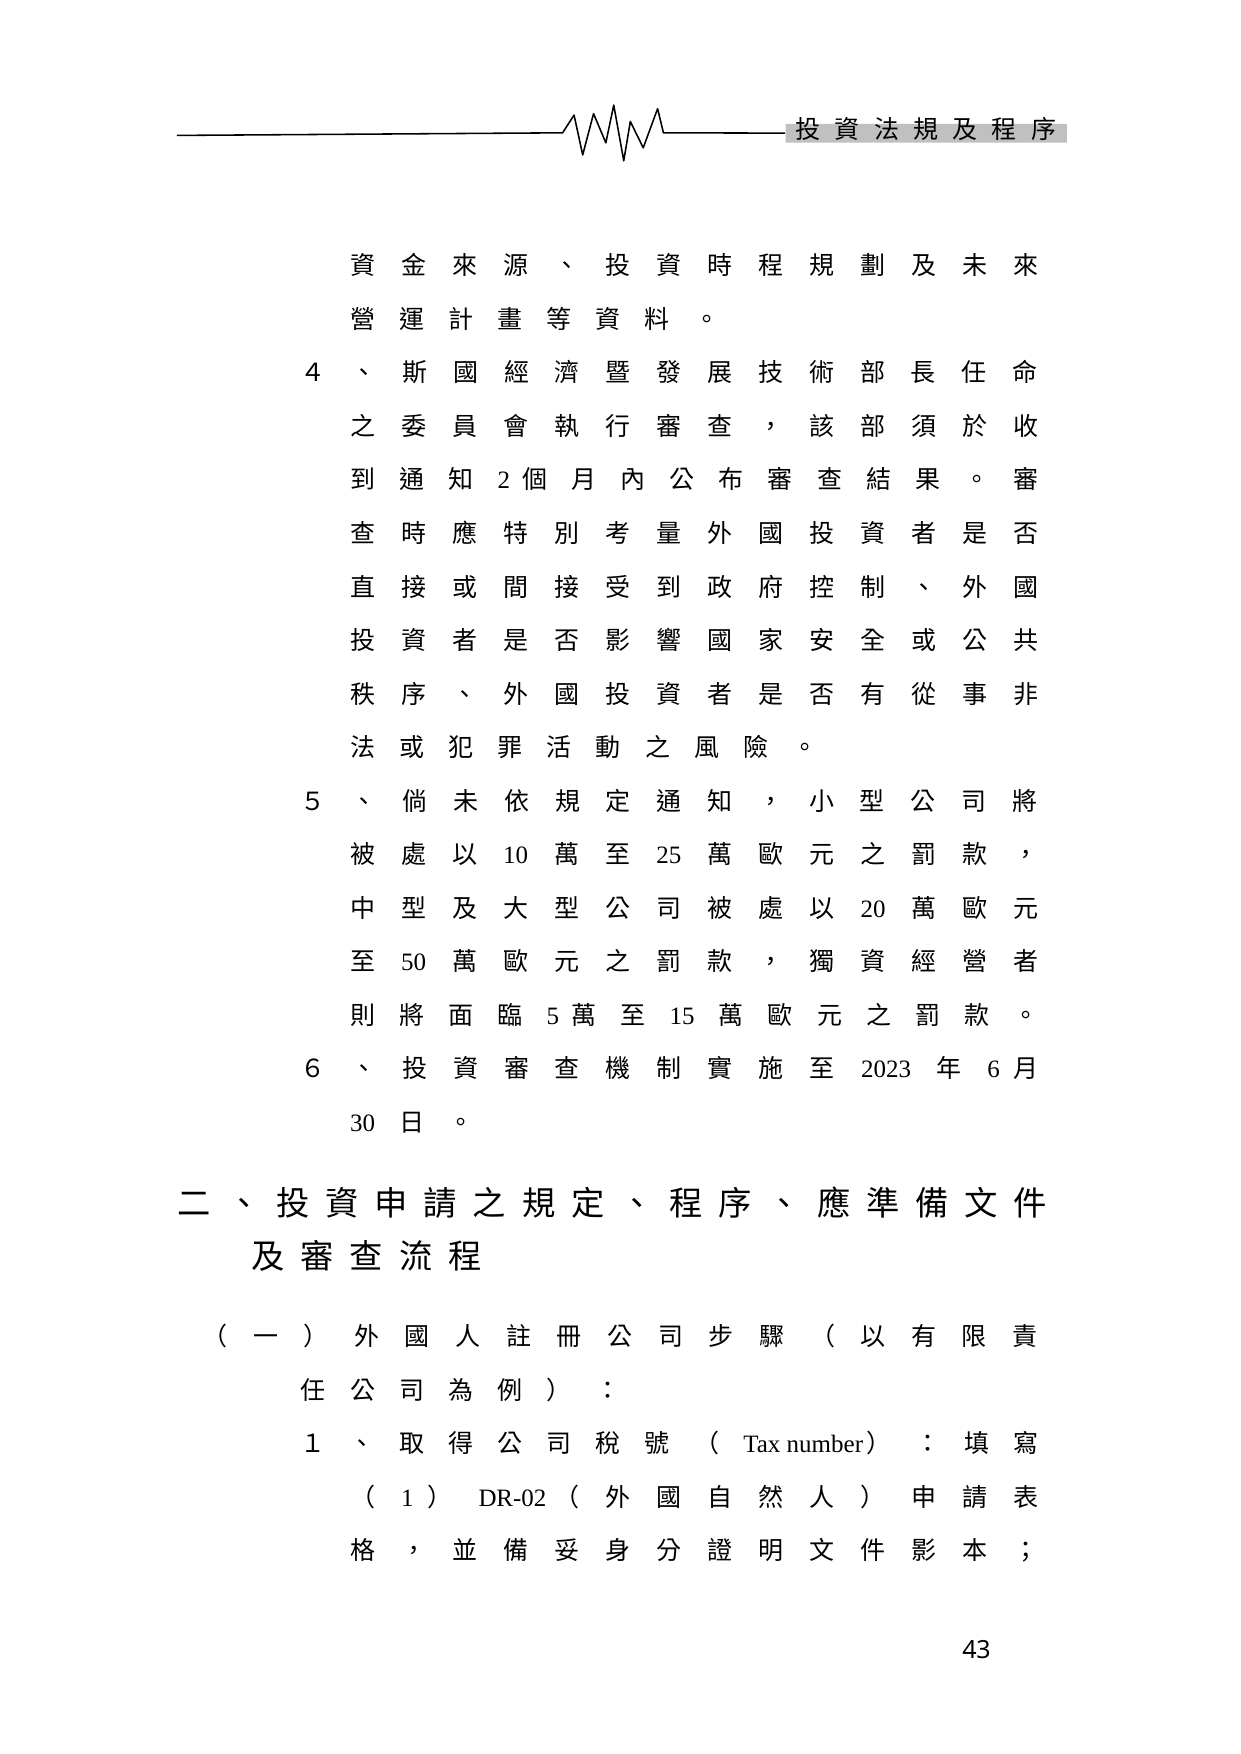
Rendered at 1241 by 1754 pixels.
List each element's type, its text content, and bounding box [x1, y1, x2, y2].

text （一）外國人註冊公司步驟（以有限責任公司為例）： [202, 1308, 1063, 1415]
text 二、投資申請之規定、程序、應準備文件及審查流程 [178, 1174, 1063, 1281]
text 資金來源、投資時程規劃及未來營運計畫等資料。 [276, 237, 1063, 344]
text １、取得公司稅號（Tax number）：填寫（1）DR-02（外國自然人）申請表格，並備妥身分證明文件影本； [276, 1415, 1063, 1576]
text ６、投資審查機制實施至2023年6月30日。 [276, 1040, 1063, 1147]
text ５、倘未依規定通知，小型公司將被處以10萬至25萬歐元之罰款，中型及大型公司被處以20萬歐元至50萬歐元之罰款，獨資經營者則將面臨5萬至15萬歐元之罰款。 [276, 773, 1063, 1040]
text ４、斯國經濟暨發展技術部長任命之委員會執行審查，該部須於收到通知2個月內公布審查結果。審查時應特別考量外國投資者是否直接或間接受到政府控制、外國投資者是否影響國家安全或公共秩序、外國投資者是否有從事非法或犯罪活動之風險。 [276, 344, 1063, 773]
